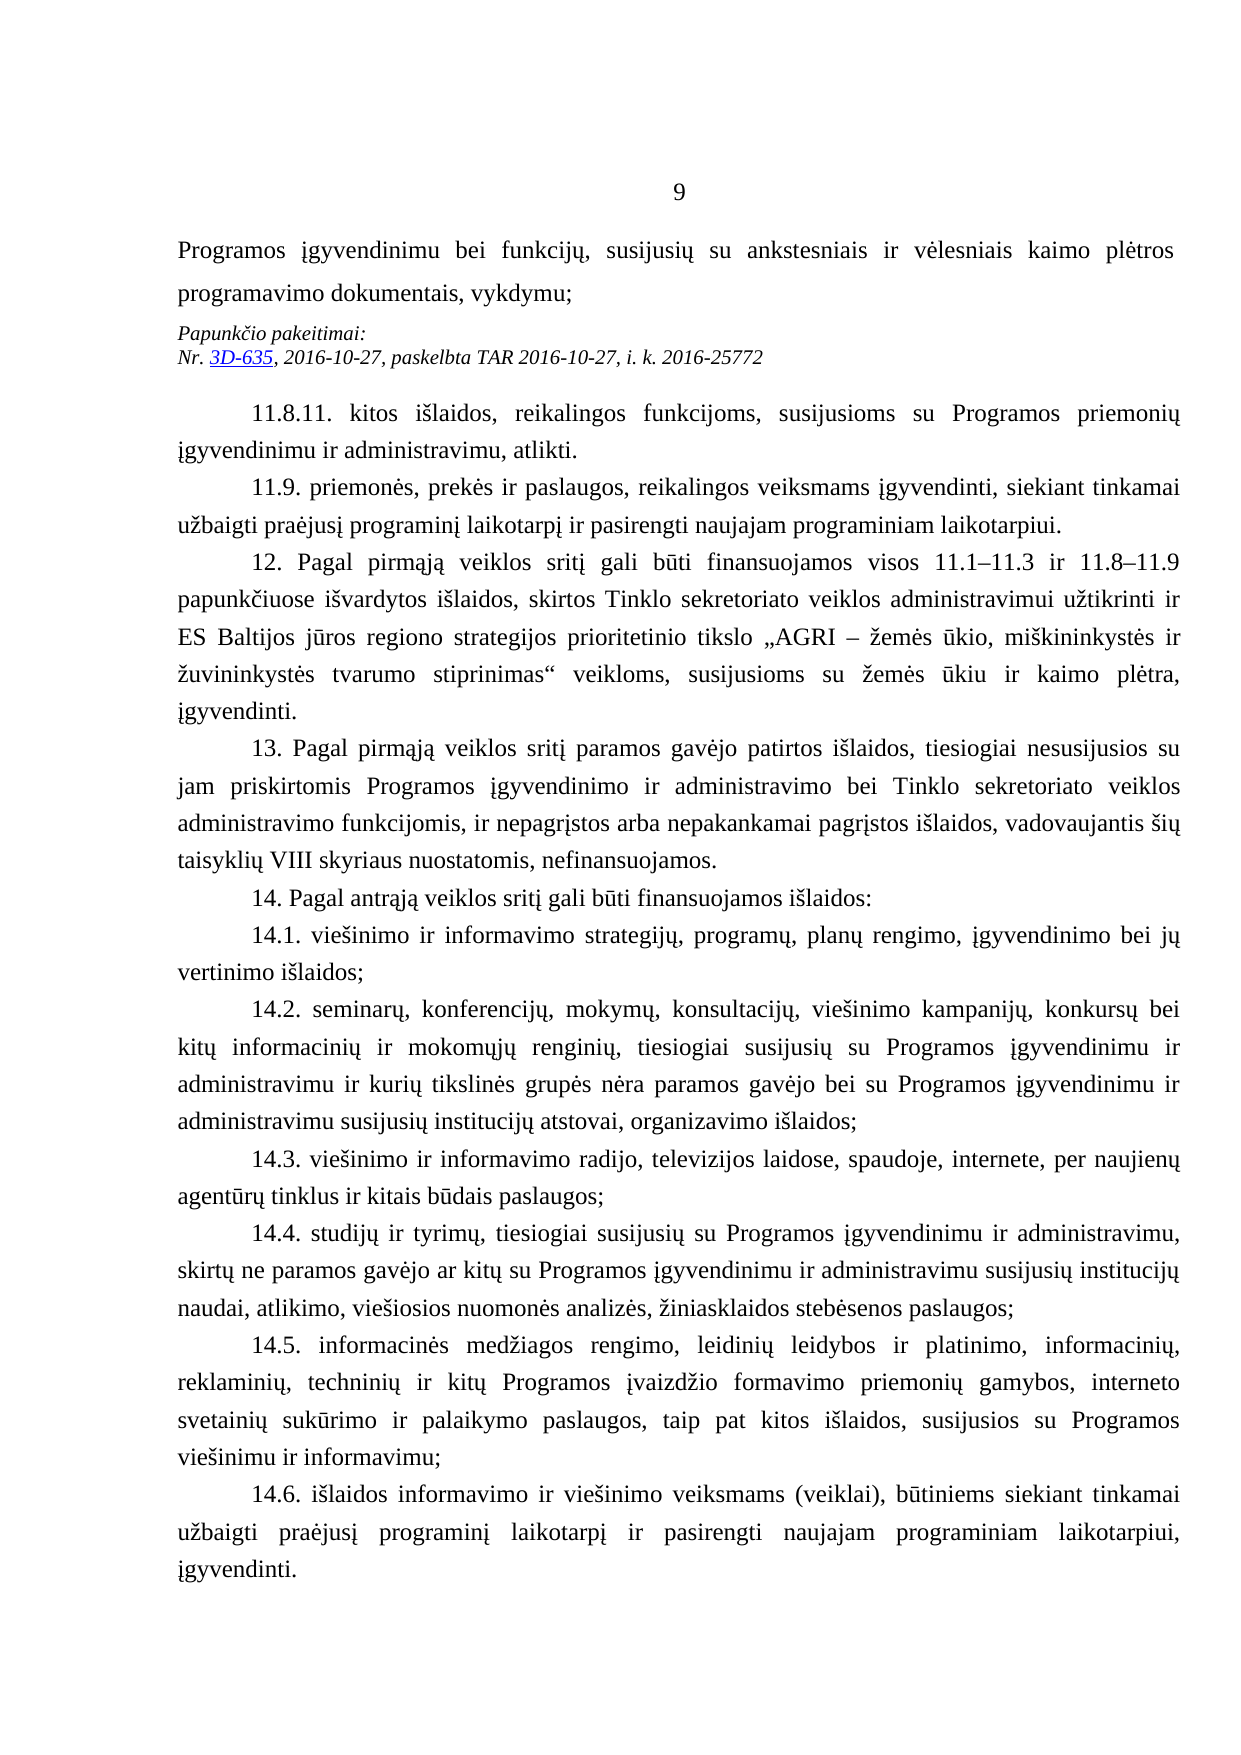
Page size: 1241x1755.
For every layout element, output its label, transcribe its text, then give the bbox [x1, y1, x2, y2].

text 14. Pagal antrąją veiklos sritį gali būti finansuojamos išlaidos: [177, 883, 1181, 911]
text 13. Pagal pirmąją veiklos sritį paramos gavėjo patirtos išlaidos, tiesiogiai nesusijusios su jam priskirtomis Programos įgyvendinimo ir administravimo bei Tinklo sekretoriato veiklos administravimo funkcijomis, ir nepagrįstos arba nepakankamai pagrįstos išlaidos, vadovaujantis šių taisyklių VIII skyriaus nuostatomis, nefinansuojamos. [177, 733, 1181, 874]
text 14.4. studijų ir tyrimų, tiesiogiai susijusių su Programos įgyvendinimu ir administravimu, skirtų ne paramos gavėjo ar kitų su Programos įgyvendinimu ir administravimu susijusių institucijų naudai, atlikimo, viešiosios nuomonės analizės, žiniasklaidos stebėsenos paslaugos; [177, 1218, 1181, 1322]
text Nr. 3D-635, 2016-10-27, paskelbta TAR 2016-10-27, i. k. 2016-25772 [177, 345, 1181, 369]
text 14.6. išlaidos informavimo ir viešinimo veiksmams (veiklai), būtiniems siekiant tinkamai užbaigti praėjusį programinį laikotarpį ir pasirengti naujajam programiniam laikotarpiui, įgyvendinti. [177, 1479, 1181, 1583]
text 14.3. viešinimo ir informavimo radijo, televizijos laidose, spaudoje, internete, per naujienų agentūrų tinklus ir kitais būdais paslaugos; [177, 1144, 1181, 1210]
text 11.9. priemonės, prekės ir paslaugos, reikalingos veiksmams įgyvendinti, siekiant tinkamai užbaigti praėjusį programinį laikotarpį ir pasirengti naujajam programiniam laikotarpiui. [177, 472, 1181, 538]
text Papunkčio pakeitimai: [177, 321, 1181, 345]
text 12. Pagal pirmąją veiklos sritį gali būti finansuojamos visos 11.1–11.3 ir 11.8–11.9 papunkčiuose išvardytos išlaidos, skirtos Tinklo sekretoriato veiklos administravimui užtikrinti ir ES Baltijos jūros regiono strategijos prioritetinio tikslo „AGRI – žemės ūkio, miškininkystės ir žuvininkystės tvarumo stiprinimas“ veikloms, susijusioms su žemės ūkiu ir kaimo plėtra, įgyvendinti. [177, 547, 1181, 725]
text 11.8.11. kitos išlaidos, reikalingos funkcijoms, susijusioms su Programos priemonių įgyvendinimu ir administravimu, atlikti. [177, 398, 1181, 464]
text Programos įgyvendinimu bei funkcijų, susijusių su ankstesniais ir vėlesniais kaimo plėtros programavimo dokumentais, vykdymu; [177, 235, 1175, 307]
text 14.5. informacinės medžiagos rengimo, leidinių leidybos ir platinimo, informacinių, reklaminių, techninių ir kitų Programos įvaizdžio formavimo priemonių gamybos, interneto svetainių sukūrimo ir palaikymo paslaugos, taip pat kitos išlaidos, susijusios su Programos viešinimu ir informavimu; [177, 1330, 1181, 1471]
text 14.2. seminarų, konferencijų, mokymų, konsultacijų, viešinimo kampanijų, konkursų bei kitų informacinių ir mokomųjų renginių, tiesiogiai susijusių su Programos įgyvendinimu ir administravimu ir kurių tikslinės grupės nėra paramos gavėjo bei su Programos įgyvendinimu ir administravimu susijusių institucijų atstovai, organizavimo išlaidos; [177, 994, 1181, 1135]
text 14.1. viešinimo ir informavimo strategijų, programų, planų rengimo, įgyvendinimo bei jų vertinimo išlaidos; [177, 920, 1181, 986]
